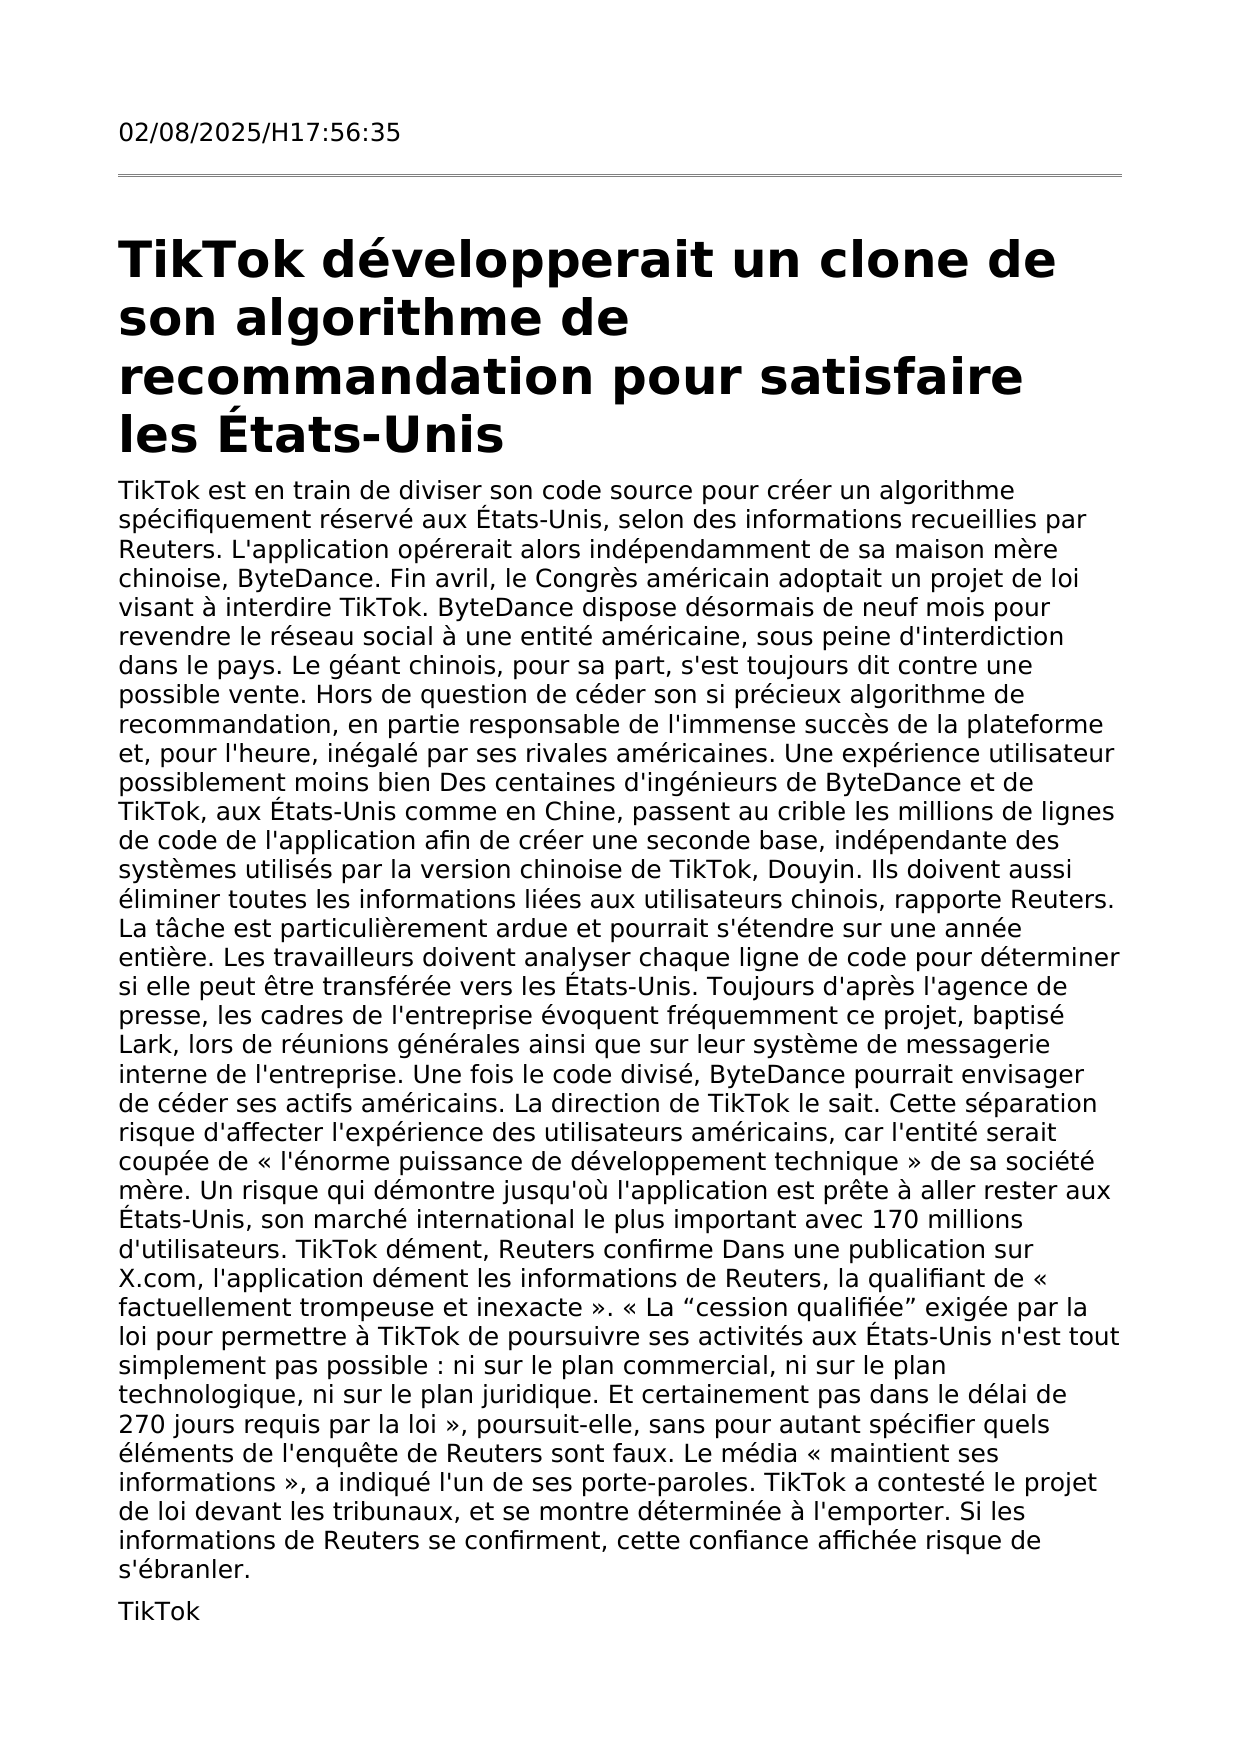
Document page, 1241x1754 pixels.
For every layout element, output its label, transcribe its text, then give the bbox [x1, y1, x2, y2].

subtitle TikTok développerait un clone de son algorithme de recommandation pour satisfaire les États-Unis [118, 231, 1122, 464]
text TikTok [118, 1597, 1122, 1627]
text 02/08/2025/H17:56:35 [118, 118, 1122, 147]
text TikTok est en train de diviser son code source pour créer un algorithme spécifiquement réservé aux États-Unis, selon des informations recueillies par Reuters. L'application opérerait alors indépendamment de sa maison mère chinoise, ByteDance. Fin avril, le Congrès américain adoptait un projet de loi visant à interdire TikTok. ByteDance dispose désormais de neuf mois pour revendre le réseau social à une entité américaine, sous peine d'interdiction dans le pays. Le géant chinois, pour sa part, s'est toujours dit contre une possible vente. Hors de question de céder son si précieux algorithme de recommandation, en partie responsable de l'immense succès de la plateforme et, pour l'heure, inégalé par ses rivales américaines. Une expérience utilisateur possiblement moins bien Des centaines d'ingénieurs de ByteDance et de TikTok, aux États-Unis comme en Chine, passent au crible les millions de lignes de code de l'application afin de créer une seconde base, indépendante des systèmes utilisés par la version chinoise de TikTok, Douyin. Ils doivent aussi éliminer toutes les informations liées aux utilisateurs chinois, rapporte Reuters. La tâche est particulièrement ardue et pourrait s'étendre sur une année entière. Les travailleurs doivent analyser chaque ligne de code pour déterminer si elle peut être transférée vers les États-Unis. Toujours d'après l'agence de presse, les cadres de l'entreprise évoquent fréquemment ce projet, baptisé Lark, lors de réunions générales ainsi que sur leur système de messagerie interne de l'entreprise. Une fois le code divisé, ByteDance pourrait envisager de céder ses actifs américains. La direction de TikTok le sait. Cette séparation risque d'affecter l'expérience des utilisateurs américains, car l'entité serait coupée de « l'énorme puissance de développement technique » de sa société mère. Un risque qui démontre jusqu'où l'application est prête à aller rester aux États-Unis, son marché international le plus important avec 170 millions d'utilisateurs. TikTok dément, Reuters confirme Dans une publication sur X.com, l'application dément les informations de Reuters, la qualifiant de « factuellement trompeuse et inexacte ». « La “cession qualifiée” exigée par la loi pour permettre à TikTok de poursuivre ses activités aux États-Unis n'est tout simplement pas possible : ni sur le plan commercial, ni sur le plan technologique, ni sur le plan juridique. Et certainement pas dans le délai de 270 jours requis par la loi », poursuit-elle, sans pour autant spécifier quels éléments de l'enquête de Reuters sont faux. Le média « maintient ses informations », a indiqué l'un de ses porte-paroles. TikTok a contesté le projet de loi devant les tribunaux, et se montre déterminée à l'emporter. Si les informations de Reuters se confirment, cette confiance affichée risque de s'ébranler. [118, 477, 1122, 1585]
